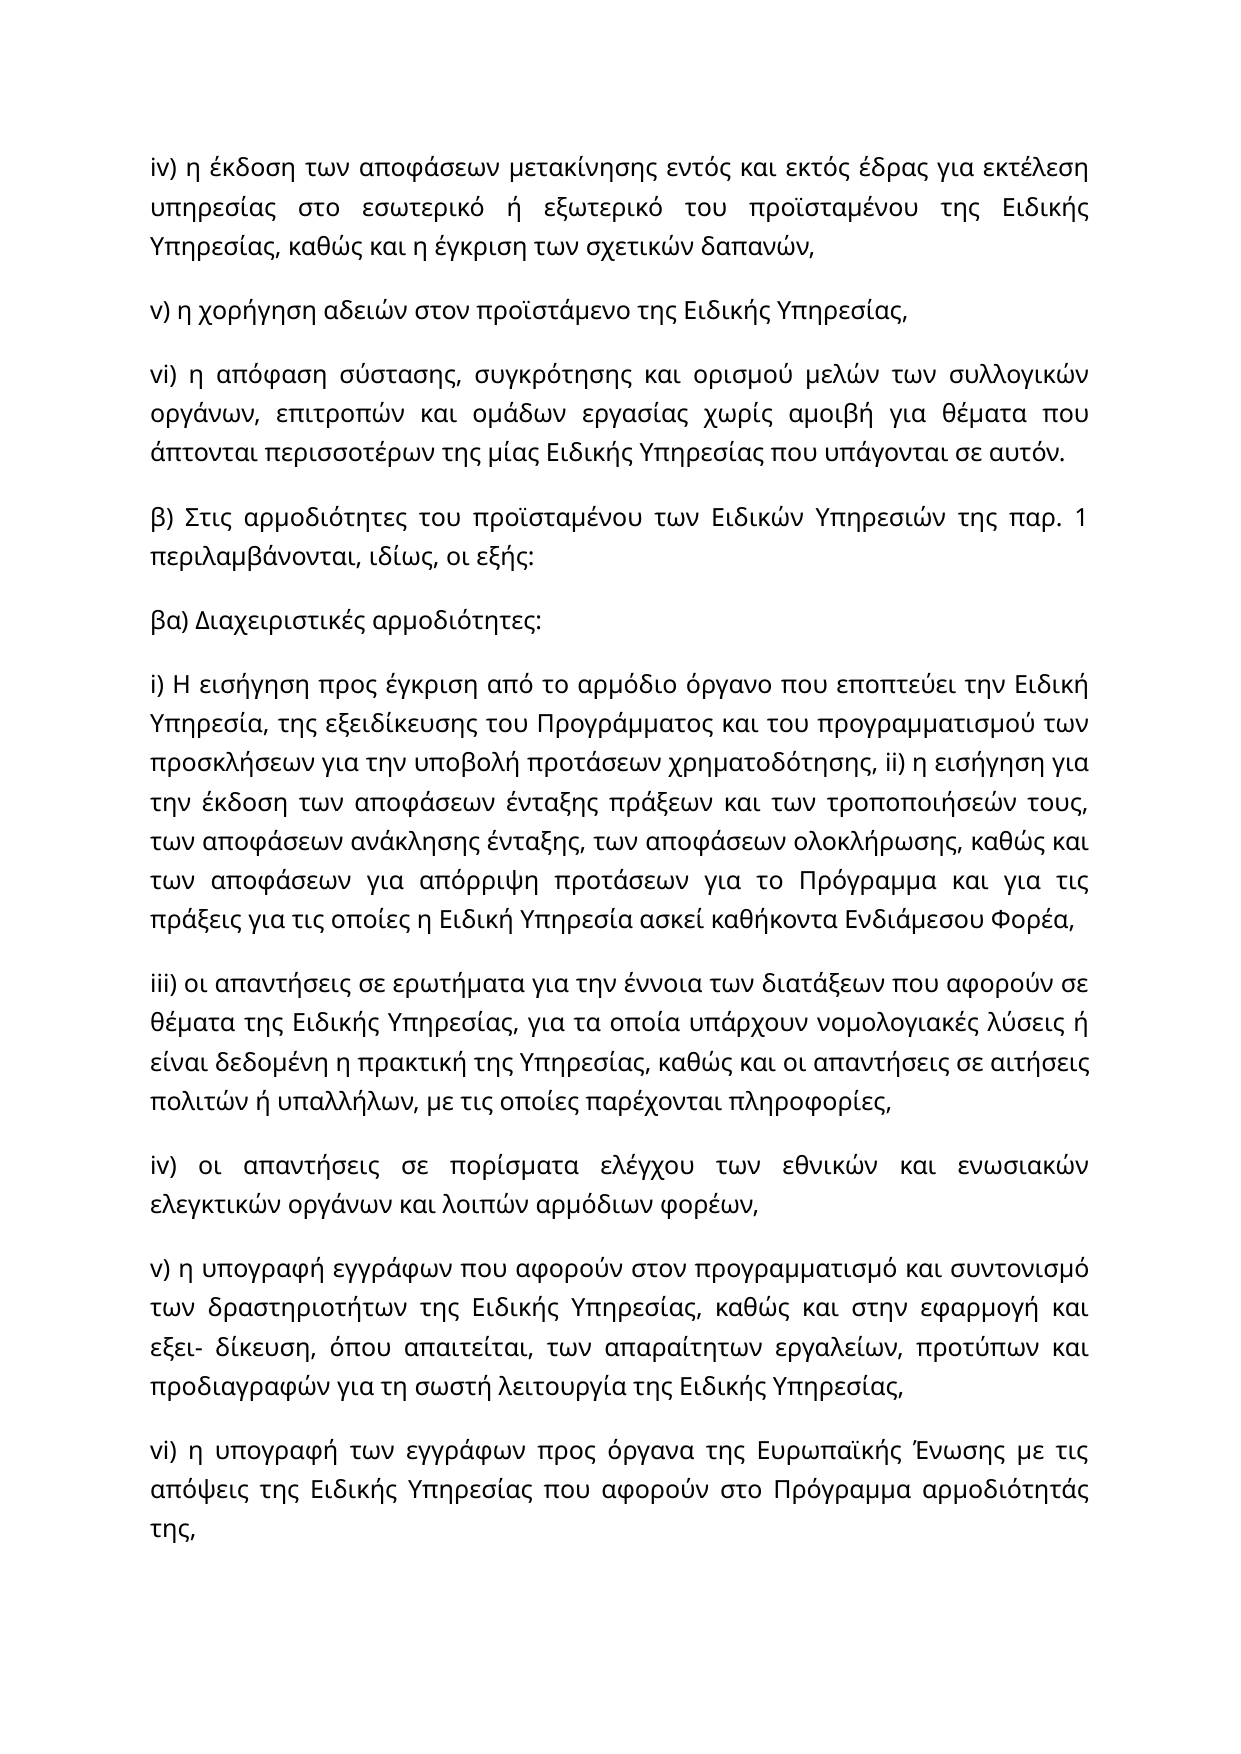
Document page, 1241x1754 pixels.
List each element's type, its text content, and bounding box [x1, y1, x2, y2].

text iii) οι απαντήσεις σε ερωτήματα για την έννοια των διατάξεων που αφορούν σε θέματα της Ειδικής Υπηρεσίας, για τα οποία υπάρχουν νομολογιακές λύσεις ή είναι δεδομένη η πρακτική της Υπηρεσίας, καθώς και οι απαντήσεις σε αιτήσεις πολιτών ή υπαλλήλων, με τις οποίες παρέχονται πληροφορίες, [150, 966, 1090, 1117]
text v) η χορήγηση αδειών στον προϊστάμενο της Ειδικής Υπηρεσίας, [150, 292, 1090, 327]
text iv) οι απαντήσεις σε πορίσματα ελέγχου των εθνικών και ενωσιακών ελεγκτικών οργάνων και λοιπών αρμόδιων φορέων, [150, 1147, 1090, 1221]
text βα) Διαχειριστικές αρμοδιότητες: [150, 602, 1090, 637]
text v) η υπογραφή εγγράφων που αφορούν στον προγραμματισμό και συντονισμό των δραστηριοτήτων της Ειδικής Υπηρεσίας, καθώς και στην εφαρμογή και εξει- δίκευση, όπου απαιτείται, των απαραίτητων εργαλείων, προτύπων και προδιαγραφών για τη σωστή λειτουργία της Ειδικής Υπηρεσίας, [150, 1251, 1090, 1402]
text i) Η εισήγηση προς έγκριση από το αρμόδιο όργανο που εποπτεύει την Ειδική Υπηρεσία, της εξειδίκευσης του Προγράμματος και του προγραμματισμού των προσκλήσεων για την υποβολή προτάσεων χρηματοδότησης, ii) η εισήγηση για την έκδοση των αποφάσεων ένταξης πράξεων και των τροποποιήσεών τους, των αποφάσεων ανάκλησης ένταξης, των αποφάσεων ολοκλήρωσης, καθώς και των αποφάσεων για απόρριψη προτάσεων για το Πρόγραμμα και για τις πράξεις για τις οποίες η Ειδική Υπηρεσία ασκεί καθήκοντα Ενδιάμεσου Φορέα, [150, 667, 1090, 936]
text vi) η υπογραφή των εγγράφων προς όργανα της Ευρωπαϊκής Ένωσης με τις απόψεις της Ειδικής Υπηρεσίας που αφορούν στο Πρόγραμμα αρμοδιότητάς της, [150, 1432, 1090, 1545]
text vi) η απόφαση σύστασης, συγκρότησης και ορισμού μελών των συλλογικών οργάνων, επιτροπών και ομάδων εργασίας χωρίς αμοιβή για θέματα που άπτονται περισσοτέρων της μίας Ειδικής Υπηρεσίας που υπάγονται σε αυτόν. [150, 357, 1090, 469]
text β) Στις αρμοδιότητες του προϊσταμένου των Ειδικών Υπηρεσιών της παρ. 1 περιλαμβάνονται, ιδίως, οι εξής: [150, 499, 1090, 572]
text iv) η έκδοση των αποφάσεων μετακίνησης εντός και εκτός έδρας για εκτέλεση υπηρεσίας στο εσωτερικό ή εξωτερικό του προϊσταμένου της Ειδικής Υπηρεσίας, καθώς και η έγκριση των σχετικών δαπανών, [150, 150, 1090, 262]
